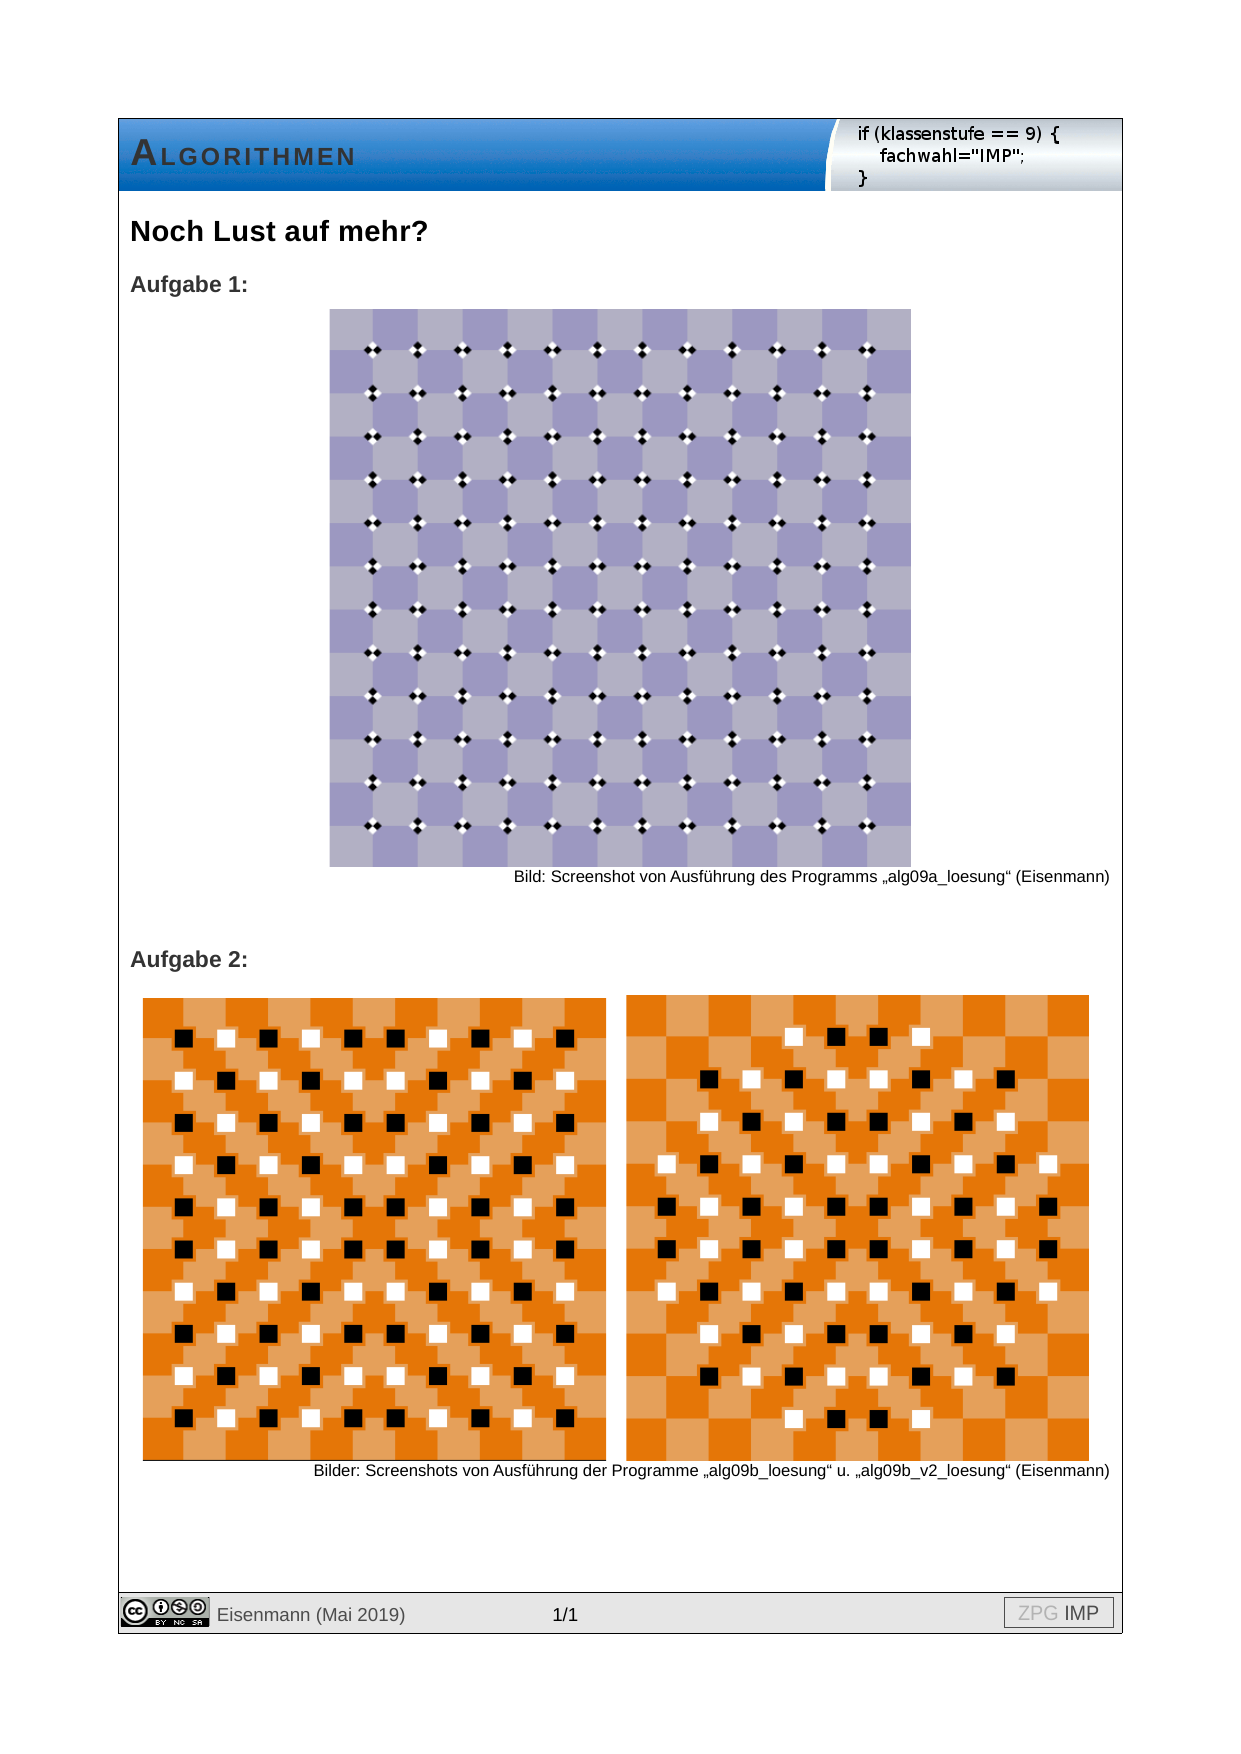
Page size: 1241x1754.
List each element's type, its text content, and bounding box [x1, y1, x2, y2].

picture [329, 309, 911, 867]
text Aufgabe 1: [130, 271, 1110, 298]
picture [626, 995, 1089, 1461]
text Bild: Screenshot von Ausführung des Programms „alg09a_loesung“ (Eisenmann) [130, 315, 1110, 886]
picture [120, 1597, 210, 1627]
text Bilder: Screenshots von Ausführung der Programme „alg09b_loesung“ u. „alg09b_v2_loesung“ (Eisenmann) [130, 990, 1110, 1479]
picture [142, 998, 607, 1461]
text Aufgabe 2: [130, 946, 1110, 972]
picture [119, 119, 1122, 191]
text Noch Lust auf mehr? [130, 214, 1110, 248]
